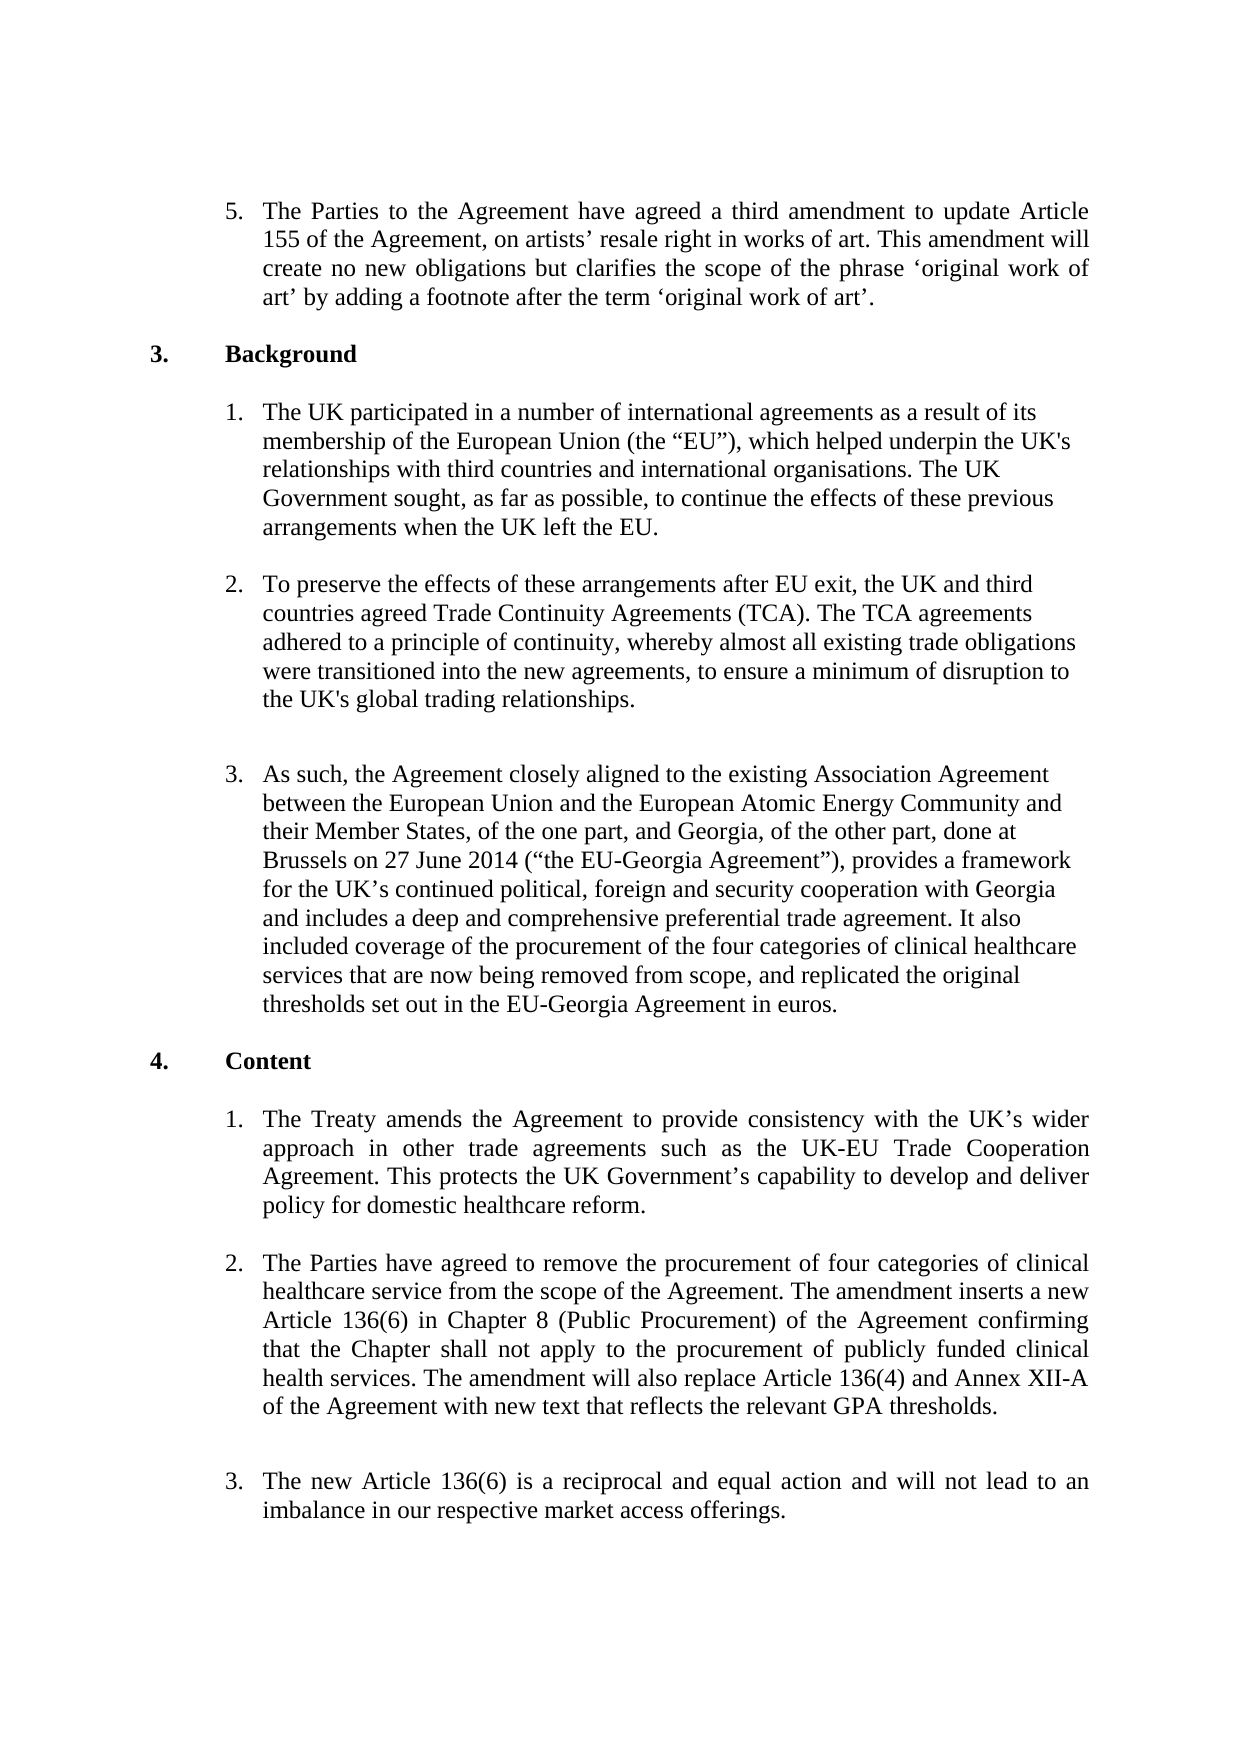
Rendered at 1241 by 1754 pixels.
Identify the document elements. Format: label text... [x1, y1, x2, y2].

list As such, the Agreement closely aligned to the existing Association Agreement between the European Union and the European Atomic Energy Community and their Member States, of the one part, and Georgia, of the other part, done at Brussels on 27 June 2014 (“the EU-Georgia Agreement”), provides a framework for the UK’s continued political, foreign and security cooperation with Georgia and includes a deep and comprehensive preferential trade agreement. It also included coverage of the procurement of the four categories of clinical healthcare services that are now being removed from scope, and replicated the original thresholds set out in the EU-Georgia Agreement in euros. [225, 759, 1090, 1018]
list The Parties to the Agreement have agreed a third amendment to update Article 155 of the Agreement, on artists’ resale right in works of art. This amendment will create no new obligations but clarifies the scope of the phrase ‘original work of art’ by adding a footnote after the term ‘original work of art’. [225, 196, 1090, 311]
text 4. Content [150, 1046, 1090, 1075]
text 3. Background [150, 339, 1090, 368]
list The Treaty amends the Agreement to provide consistency with the UK’s wider approach in other trade agreements such as the UK-EU Trade Cooperation Agreement. This protects the UK Government’s capability to develop and deliver policy for domestic healthcare reform. [225, 1104, 1090, 1219]
list The new Article 136(6) is a reciprocal and equal action and will not lead to an imbalance in our respective market access offerings. [225, 1466, 1090, 1523]
list The UK participated in a number of international agreements as a result of its membership of the European Union (the “EU”), which helped underpin the UK's relationships with third countries and international organisations. The UK Government sought, as far as possible, to continue the effects of these previous arrangements when the UK left the EU. [225, 397, 1090, 541]
list The Parties have agreed to remove the procurement of four categories of clinical healthcare service from the scope of the Agreement. The amendment inserts a new Article 136(6) in Chapter 8 (Public Procurement) of the Agreement confirming that the Chapter shall not apply to the procurement of publicly funded clinical health services. The amendment will also replace Article 136(4) and Annex XII-A of the Agreement with new text that reflects the relevant GPA thresholds. [225, 1248, 1090, 1420]
list To preserve the effects of these arrangements after EU exit, the UK and third countries agreed Trade Continuity Agreements (TCA). The TCA agreements adhered to a principle of continuity, whereby almost all existing trade obligations were transitioned into the new agreements, to ensure a minimum of disruption to the UK's global trading relationships. [225, 569, 1090, 713]
